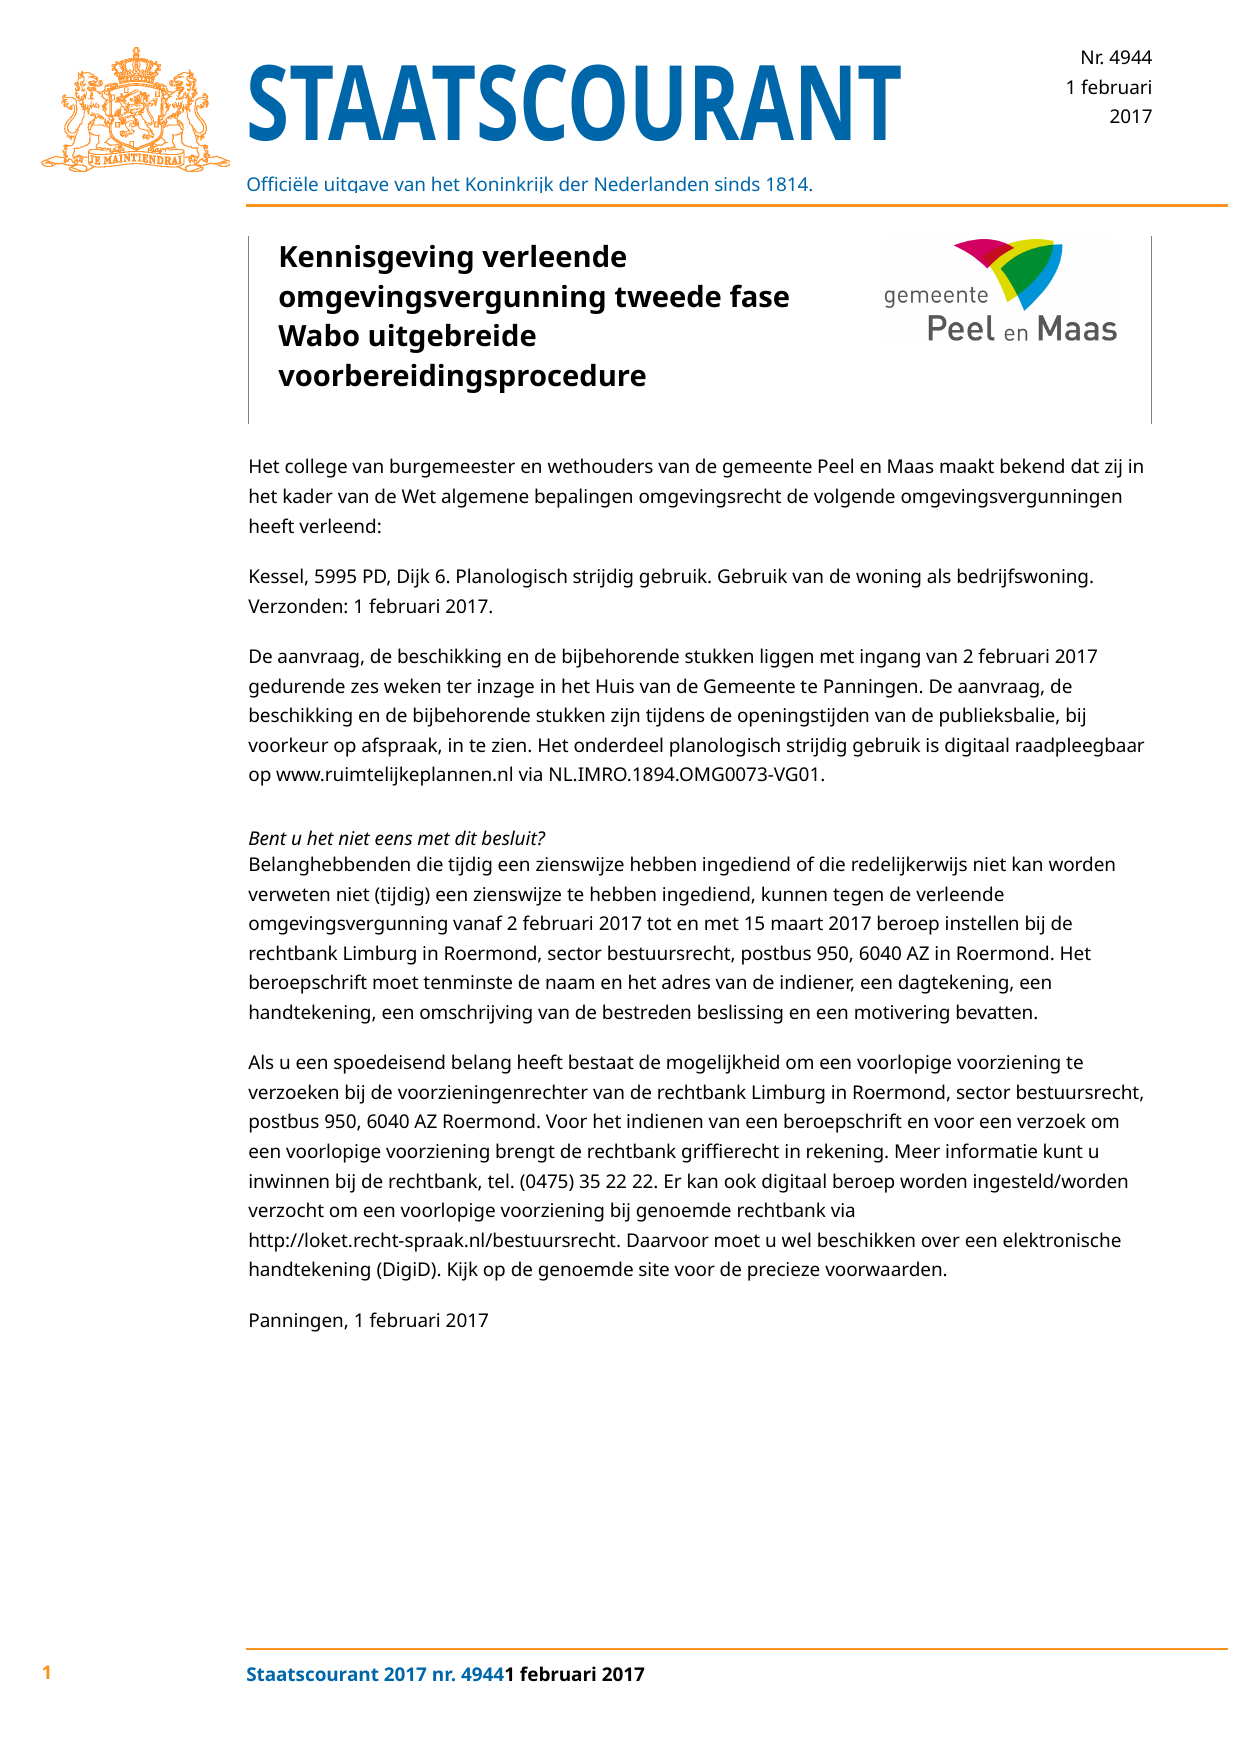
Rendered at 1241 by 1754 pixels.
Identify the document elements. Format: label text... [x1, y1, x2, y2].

text Bent u het niet eens met dit besluit? [248, 826, 1152, 851]
text Kessel, 5995 PD, Dijk 6. Planologisch strijdig gebruik. Gebruik van de woning als bedrijfswoning. Verzonden: 1 februari 2017. [248, 563, 1152, 618]
table_header Kennisgeving verleende omgevingsvergunning tweede fase Wabo uitgebreide voorbereidingsprocedure [249, 236, 850, 424]
text Het college van burgemeester en wethouders van de gemeente Peel en Maas maakt bekend dat zij in het kader van de Wet algemene bepalingen omgevingsrecht de volgende omgevingsvergunningen heeft verleend: [248, 454, 1152, 538]
text Als u een spoedeisend belang heeft bestaat de mogelijkheid om een voorlopige voorziening te verzoeken bij de voorzieningenrechter van de rechtbank Limburg in Roermond, sector bestuursrecht, postbus 950, 6040 AZ Roermond. Voor het indienen van een beroepschrift en voor een verzoek om een voorlopige voorziening brengt de rechtbank griffierecht in rekening. Meer informatie kunt u inwinnen bij de rechtbank, tel. (0475) 35 22 22. Er kan ook digitaal beroep worden ingesteld/worden verzocht om een voorlopige voorziening bij genoemde rechtbank via http://loket.recht-spraak.nl/bestuursrecht. Daarvoor moet u wel beschikken over een elektronische handtekening (DigiD). Kijk op de genoemde site voor de precieze voorwaarden. [248, 1049, 1152, 1282]
text Belanghebbenden die tijdig een zienswijze hebben ingediend of die redelijkerwijs niet kan worden verweten niet (tijdig) een zienswijze te hebben ingediend, kunnen tegen de verleende omgevingsvergunning vanaf 2 februari 2017 tot en met 15 maart 2017 beroep instellen bij de rechtbank Limburg in Roermond, sector bestuursrecht, postbus 950, 6040 AZ in Roermond. Het beroepschrift moet tenminste de naam en het adres van de indiener, een dagtekening, een handtekening, een omschrijving van de bestreden beslissing en een motivering bevatten. [248, 851, 1152, 1025]
text Panningen, 1 februari 2017 [248, 1307, 1152, 1333]
text De aanvraag, de beschikking en de bijbehorende stukken liggen met ingang van 2 februari 2017 gedurende zes weken ter inzage in het Huis van de Gemeente te Panningen. De aanvraag, de beschikking en de bijbehorende stukken zijn tijdens de openingstijden van de publieksbalie, bij voorkeur op afspraak, in te zien. Het onderdeel planologisch strijdig gebruik is digitaal raadpleegbaar op www.ruimtelijkeplannen.nl via NL.IMRO.1894.OMG0073-VG01. [248, 643, 1152, 787]
picture [882, 236, 1119, 345]
picture [41, 47, 231, 172]
table_header [850, 236, 1151, 424]
